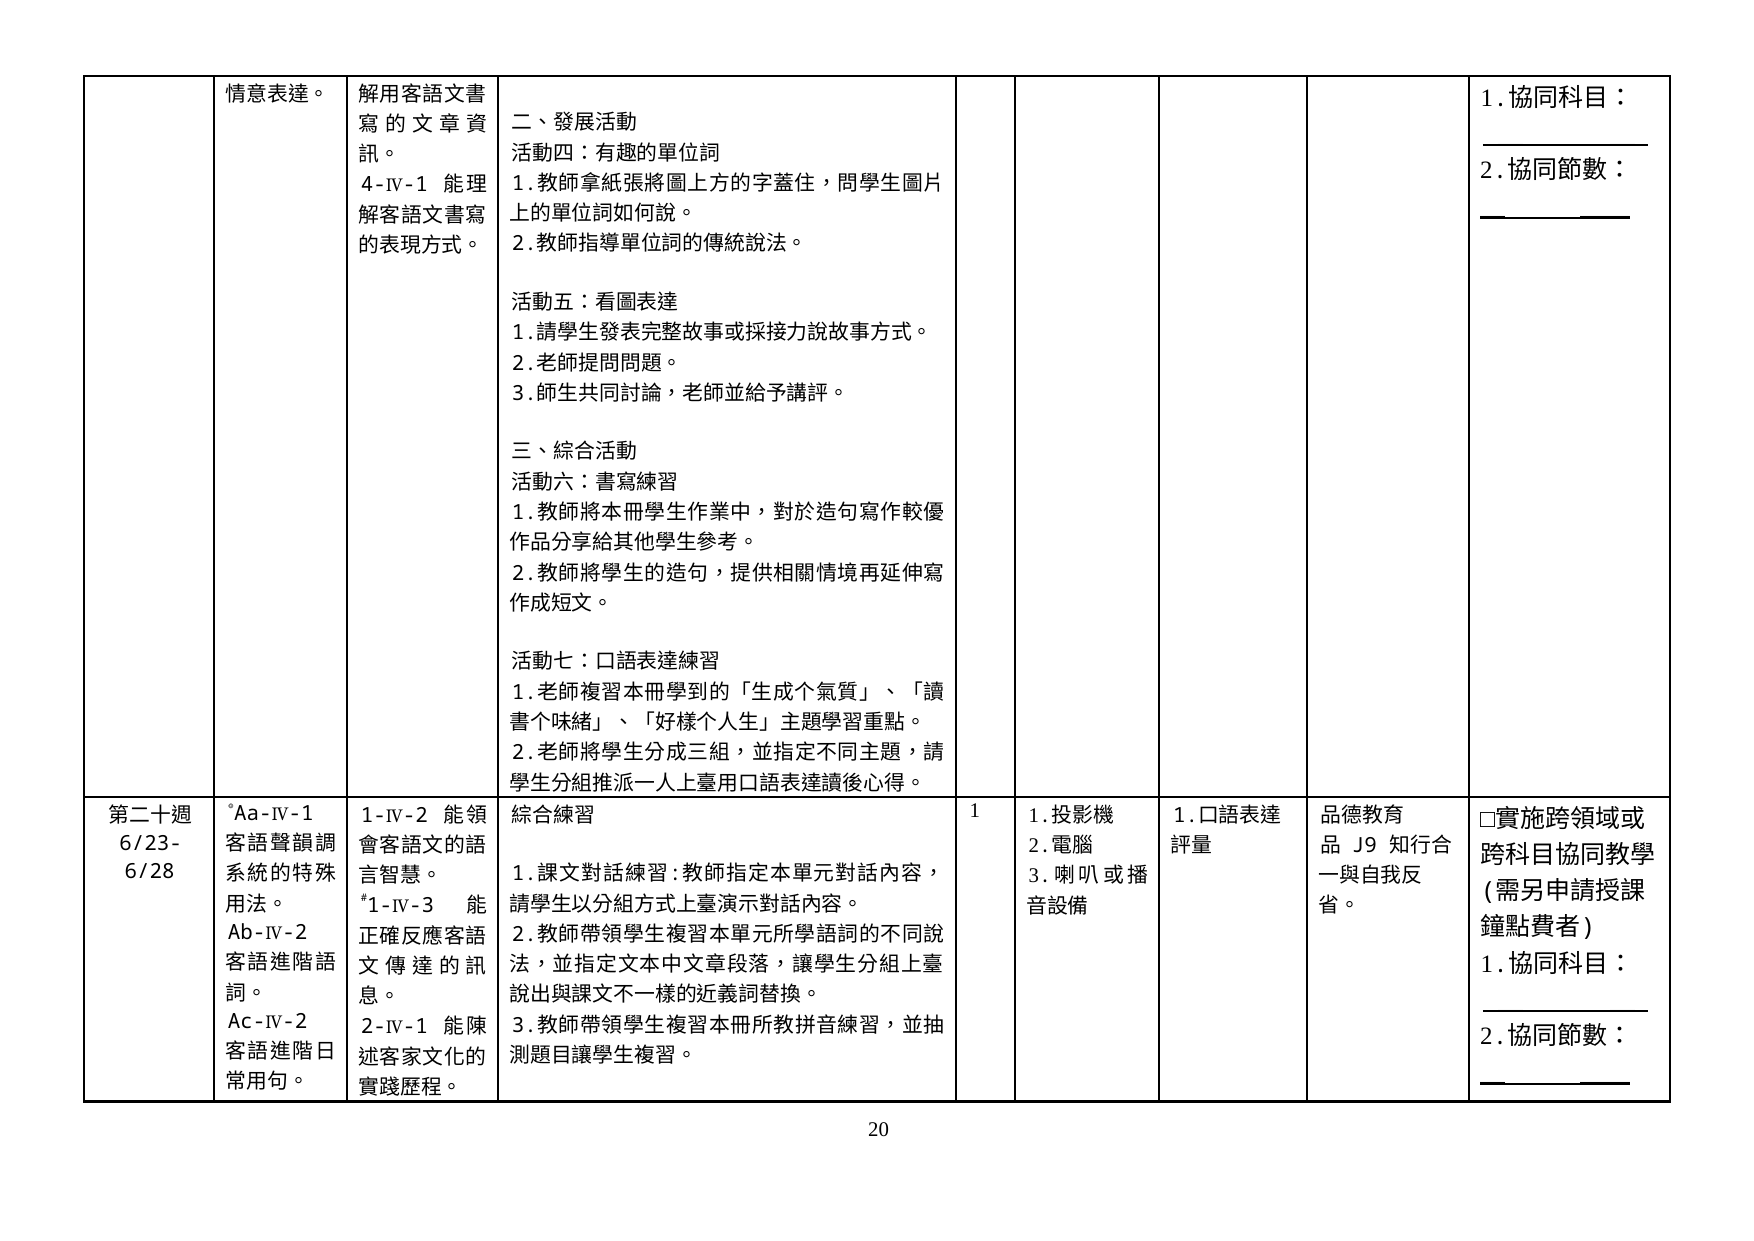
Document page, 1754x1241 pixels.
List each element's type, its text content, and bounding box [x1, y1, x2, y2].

table_cell 1.協同科目： ＿ ＿ 2.協同節數： ＿ ＿＿ [1470, 77, 1669, 796]
table_cell 1-Ⅳ-2 能領會客語文的語言智慧。 #1-Ⅳ-3 能正確反應客語文傳達的訊息。 2-Ⅳ-1 能陳述客家文化的實踐歷程。 [348, 798, 497, 1100]
table_cell [1016, 77, 1158, 796]
table_cell [85, 77, 213, 796]
table_cell 品德教育 品 J9 知行合一與自我反省。 [1308, 798, 1468, 1100]
table_cell [957, 77, 1014, 796]
table_cell 解用客語文書寫的文章資訊。 4-Ⅳ-1 能理解客語文書寫的表現方式。 [348, 77, 497, 796]
table_cell 1.投影機 2.電腦 3.喇叭或播音設備 [1016, 798, 1158, 1100]
table_cell ◎Aa-Ⅳ-1 客語聲韻調系統的特殊用法。 Ab-Ⅳ-2 客語進階語詞。 Ac-Ⅳ-2 客語進階日常用句。 [215, 798, 346, 1100]
table_cell 1 [957, 798, 1014, 1100]
table_cell 情意表達。 [215, 77, 346, 796]
table_cell [1160, 77, 1306, 796]
table_cell [1308, 77, 1468, 796]
table_cell □實施跨領域或跨科目協同教學(需另申請授課鐘點費者) 1.協同科目： ＿ ＿ 2.協同節數： ＿ ＿＿ [1470, 798, 1669, 1100]
table_cell 二、發展活動 活動四：有趣的單位詞 1.教師拿紙張將圖上方的字蓋住，問學生圖片上的單位詞如何說。 2.教師指導單位詞的傳統說法。 活動五：看圖表達 1.請學生發表完整故事或採接力說故事方式。 2.老師提問問題。 3.師生共同討論，老師並給予講評。 三、綜合活動 活動六：書寫練習 1.教師將本冊學生作業中，對於造句寫作較優作品分享給其他學生參考。 2.教師將學生的造句，提供相關情境再延伸寫作成短文。 活動七：口語表達練習 1.老師複習本冊學到的「生成个氣質」、「讀書个味緒」、「好樣个人生」主題學習重點。 2.老師將學生分成三組，並指定不同主題，請學生分組推派一人上臺用口語表達讀後心得。 [499, 77, 955, 796]
table_cell 1.口語表達評量 [1160, 798, 1306, 1100]
table_cell 綜合練習 1.課文對話練習:教師指定本單元對話內容，請學生以分組方式上臺演示對話內容。 2.教師帶領學生複習本單元所學語詞的不同說法，並指定文本中文章段落，讓學生分組上臺說出與課文不一樣的近義詞替換。 3.教師帶領學生複習本冊所教拼音練習，並抽測題目讓學生複習。 [499, 798, 955, 1100]
table_cell 第二十週 6/23-6/28 [85, 798, 213, 1100]
